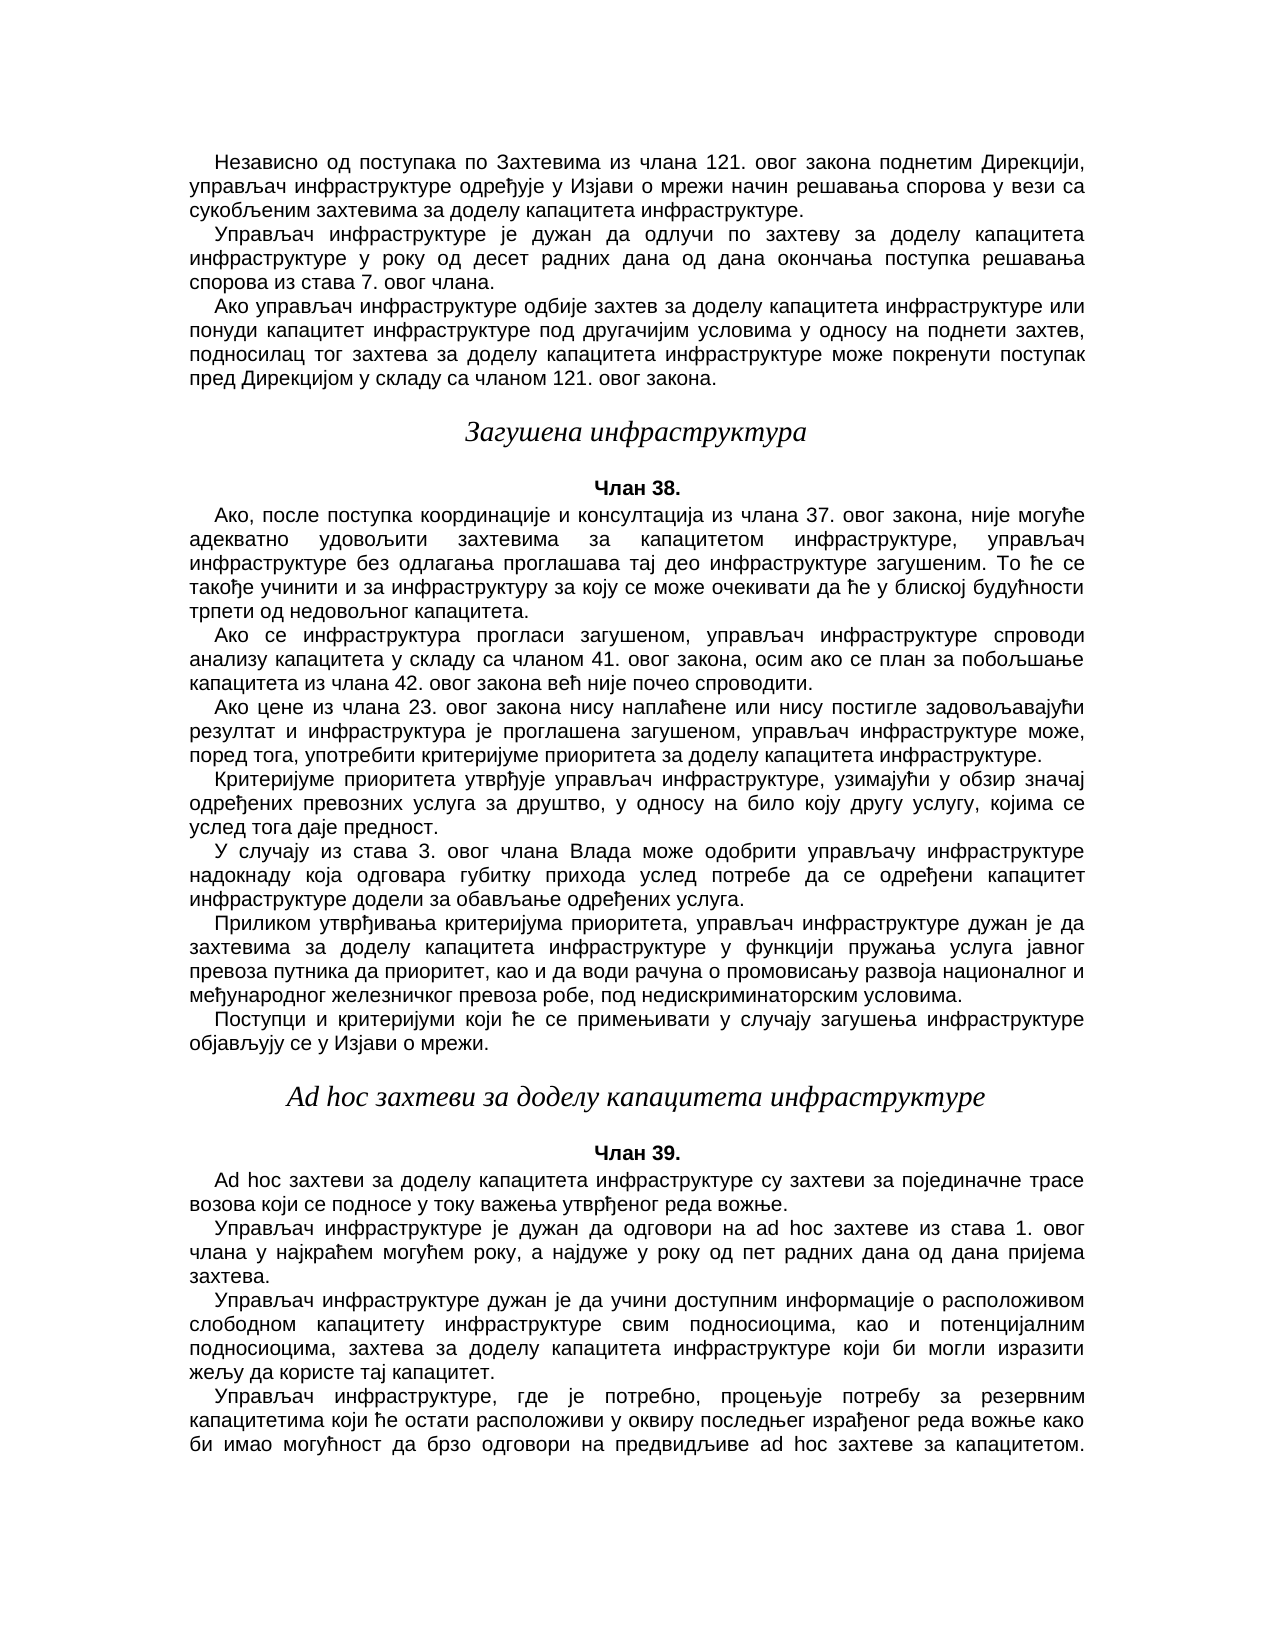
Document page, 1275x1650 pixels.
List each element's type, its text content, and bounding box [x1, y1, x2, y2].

text Загушена инфраструктура [150, 414, 1125, 448]
text Ad hoc захтеви за доделу капацитета инфраструктуре [150, 1079, 1125, 1113]
text Ако цене из члана 23. овог закона нису наплаћене или нису постигле задовољавајући резултат и инфраструктура је проглашена загушеном, управљач инфраструктуре може, поред тога, употребити критеријуме приоритета за доделу капацитета инфраструктуре. [189, 695, 1086, 767]
text Ad hoc захтеви за доделу капацитета инфраструктуре су захтеви за појединачне трасе возова који се подносе у току важења утврђеног реда вожње. [189, 1168, 1086, 1216]
text Ако, после поступка координације и консултација из члана 37. овог закона, није могуће адекватно удовољити захтевима за капацитетом инфраструктуре, управљач инфраструктуре без одлагања проглашава тај део инфраструктуре загушеним. То ће се такође учинити и за инфраструктуру за коју се може очекивати да ће у блиској будућности трпети од недовољног капацитета. [189, 503, 1086, 623]
text Ако управљач инфраструктуре одбије захтев за доделу капацитета инфраструктуре или понуди капацитет инфраструктуре под другачијим условима у односу на поднети захтев, подносилац тог захтева за доделу капацитета инфраструктуре може покренути поступак пред Дирекцијом у складу са чланом 121. овог закона. [189, 294, 1086, 389]
text Приликом утврђивања критеријума приоритета, управљач инфраструктуре дужан је да захтевима за доделу капацитета инфраструктуре у функцији пружања услуга јавног превоза путника да приоритет, као и да води рачуна о промовисању развоја националног и међународног железничког превоза робе, под недискриминаторским условима. [189, 911, 1086, 1006]
text Управљач инфраструктуре је дужан да одлучи по захтеву за доделу капацитета инфраструктуре у року од десет радних дана од дана окончања поступка решавања спорова из става 7. овог члана. [189, 222, 1086, 294]
text У случају из става 3. овог члана Влада може одобрити управљачу инфраструктуре надокнаду која одговара губитку прихода услед потребе да се одређени капацитет инфраструктуре додели за обављање одређених услуга. [189, 839, 1086, 911]
text Поступци и критеријуми који ће се примењивати у случају загушења инфраструктуре објављују се у Изјави о мрежи. [189, 1006, 1086, 1054]
text Управљач инфраструктуре, где је потребно, процењујe потребу за резервним капацитетима који ће остати расположиви у оквиру последњег израђеног реда вожње како би имао могућност да брзо одговори на предвидљиве ad hoc захтеве за капацитетом. [189, 1384, 1086, 1456]
text Независно од поступака по Захтевима из члана 121. овог закона поднетим Дирекцији, управљач инфраструктуре одређује у Изјави о мрежи начин решавања спорова у вези са сукобљеним захтевима за доделу капацитета инфраструктуре. [189, 150, 1086, 222]
text Ако се инфраструктура прогласи загушеном, управљач инфраструктуре спроводи анализу капацитета у складу са чланом 41. овог закона, осим ако се план за побољшање капацитета из члана 42. овог закона већ није почео спроводити. [189, 623, 1086, 695]
text Управљач инфраструктуре је дужан да одговори на ad hoc захтеве из става 1. овог члана у најкраћем могућем року, а најдуже у року од пет радних дана од дана пријема захтева. [189, 1216, 1086, 1288]
text Критеријуме приоритета утврђује управљач инфраструктуре, узимајући у обзир значај одређених превозних услуга за друштво, у односу на било коју другу услугу, којима се услед тога даје предност. [189, 767, 1086, 839]
text Управљач инфраструктуре дужан је да учини доступним информације о расположивом слободном капацитету инфраструктуре свим подносиоцима, као и потенцијалним подносиоцима, захтева за доделу капацитета инфраструктуре који би могли изразити жељу да користе тај капацитет. [189, 1288, 1086, 1384]
text Члан 39. [150, 1141, 1125, 1165]
text Члан 38. [150, 476, 1125, 500]
